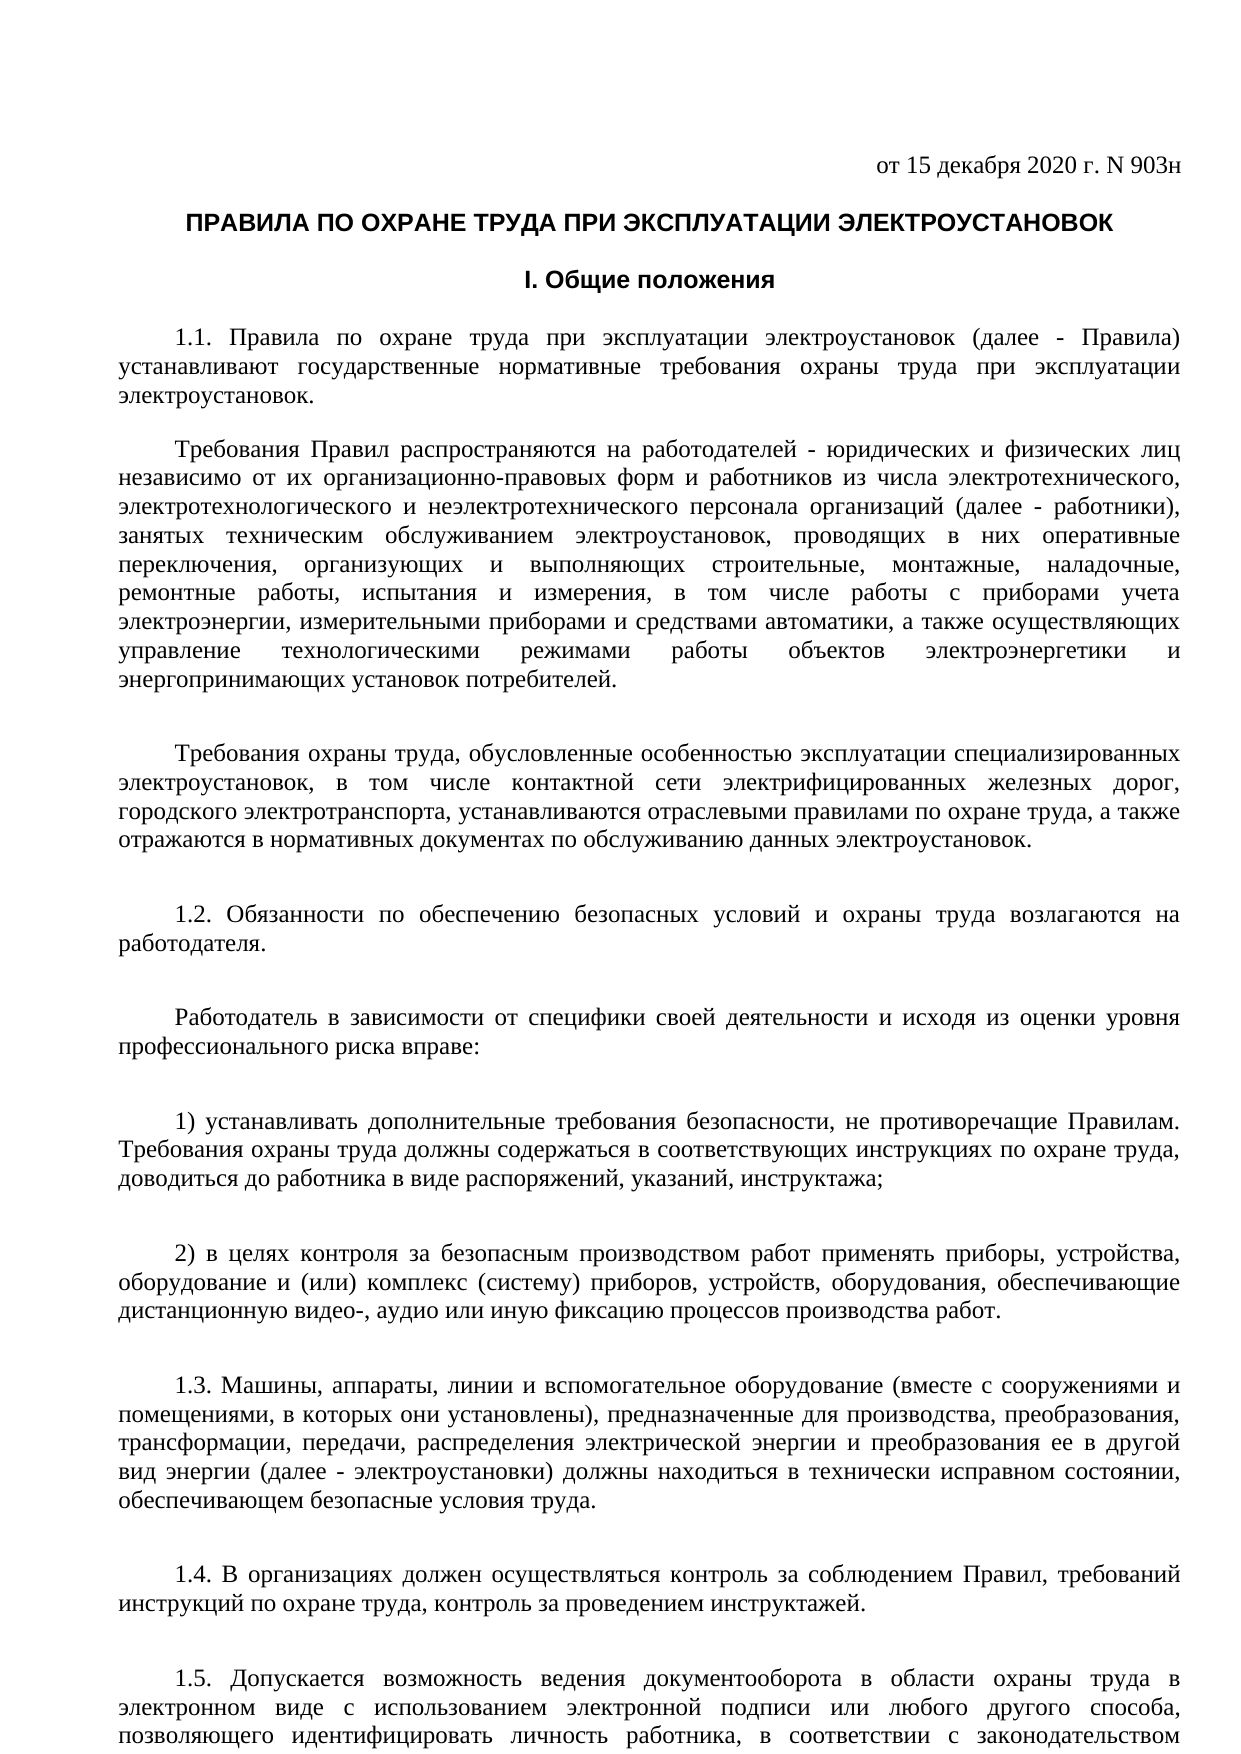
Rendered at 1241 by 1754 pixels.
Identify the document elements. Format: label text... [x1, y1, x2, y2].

text 1.1. Правила по охране труда при эксплуатации электроустановок (далее - Правила) устанавливают государственные нормативные требования охраны труда при эксплуатации электроустановок. [118, 322, 1181, 409]
text 1.4. В организациях должен осуществляться контроль за соблюдением Правил, требований инструкций по охране труда, контроль за проведением инструктажей. [118, 1559, 1181, 1617]
text 1.5. Допускается возможность ведения документооборота в области охраны труда в электронном виде с использованием электронной подписи или любого другого способа, позволяющего идентифицировать личность работника, в соответствии с законодательством [118, 1663, 1181, 1749]
text Требования Правил распространяются на работодателей - юридических и физических лиц независимо от их организационно-правовых форм и работников из числа электротехнического, электротехнологического и неэлектротехнического персонала организаций (далее - работники), занятых техническим обслуживанием электроустановок, проводящих в них оперативные переключения, организующих и выполняющих строительные, монтажные, наладочные, ремонтные работы, испытания и измерения, в том числе работы с приборами учета электроэнергии, измерительными приборами и средствами автоматики, а также осуществляющих управление технологическими режимами работы объектов электроэнергетики и энергопринимающих установок потребителей. [118, 434, 1181, 692]
title I. Общие положения [118, 265, 1181, 294]
text 1.3. Машины, аппараты, линии и вспомогательное оборудование (вместе с сооружениями и помещениями, в которых они установлены), предназначенные для производства, преобразования, трансформации, передачи, распределения электрической энергии и преобразования ее в другой вид энергии (далее - электроустановки) должны находиться в технически исправном состоянии, обеспечивающем безопасные условия труда. [118, 1370, 1181, 1514]
text 1) устанавливать дополнительные требования безопасности, не противоречащие Правилам. Требования охраны труда должны содержаться в соответствующих инструкциях по охране труда, доводиться до работника в виде распоряжений, указаний, инструктажа; [118, 1106, 1181, 1192]
text Требования охраны труда, обусловленные особенностью эксплуатации специализированных электроустановок, в том числе контактной сети электрифицированных железных дорог, городского электротранспорта, устанавливаются отраслевыми правилами по охране труда, а также отражаются в нормативных документах по обслуживанию данных электроустановок. [118, 738, 1181, 853]
text 1.2. Обязанности по обеспечению безопасных условий и охраны труда возлагаются на работодателя. [118, 899, 1181, 957]
title ПРАВИЛА ПО ОХРАНЕ ТРУДА ПРИ ЭКСПЛУАТАЦИИ ЭЛЕКТРОУСТАНОВОК [118, 207, 1181, 236]
text Работодатель в зависимости от специфики своей деятельности и исходя из оценки уровня профессионального риска вправе: [118, 1002, 1181, 1060]
text 2) в целях контроля за безопасным производством работ применять приборы, устройства, оборудование и (или) комплекс (систему) приборов, устройств, оборудования, обеспечивающие дистанционную видео-, аудио или иную фиксацию процессов производства работ. [118, 1238, 1181, 1324]
text от 15 декабря 2020 г. N 903н [118, 150, 1181, 179]
